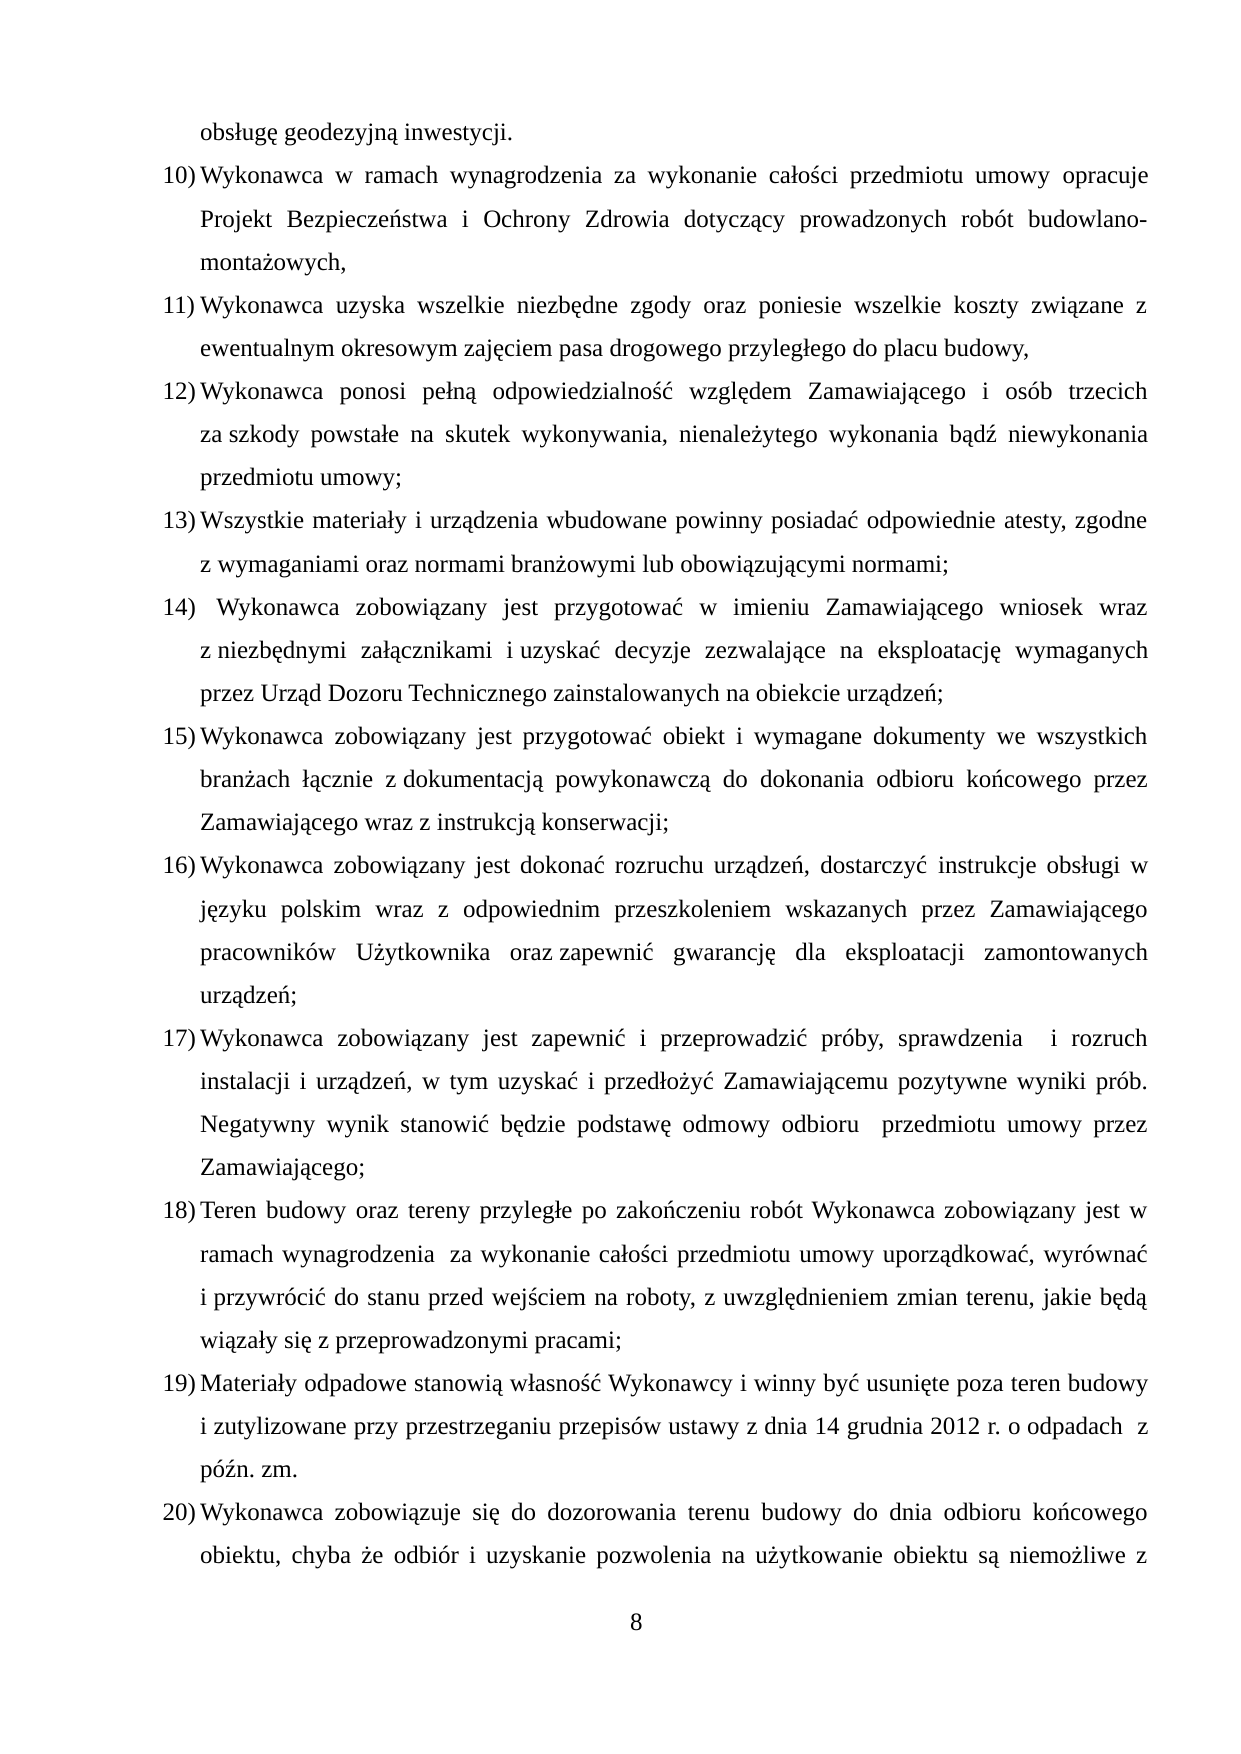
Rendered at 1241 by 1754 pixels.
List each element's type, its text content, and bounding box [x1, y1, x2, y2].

list Wykonawca w ramach wynagrodzenia za wykonanie całości przedmiotu umowy opracuje Projekt Bezpieczeństwa i Ochrony Zdrowia dotyczący prowadzonych robót budowlano-montażowych, [162, 161, 1148, 276]
list Wykonawca zobowiązany jest przygotować w imieniu Zamawiającego wniosek wraz z niezbędnymi załącznikami i uzyskać decyzje zezwalające na eksploatację wymaganych przez Urząd Dozoru Technicznego zainstalowanych na obiekcie urządzeń; [162, 592, 1148, 707]
list Wykonawca zobowiązany jest przygotować obiekt i wymagane dokumenty we wszystkich branżach łącznie z dokumentacją powykonawczą do dokonania odbioru końcowego przez Zamawiającego wraz z instrukcją konserwacji; [162, 721, 1148, 836]
list Wykonawca ponosi pełną odpowiedzialność względem Zamawiającego i osób trzecich za szkody powstałe na skutek wykonywania, nienależytego wykonania bądź niewykonania przedmiotu umowy; [162, 376, 1148, 491]
list Wszystkie materiały i urządzenia wbudowane powinny posiadać odpowiednie atesty, zgodne z wymaganiami oraz normami branżowymi lub obowiązującymi normami; [162, 506, 1148, 577]
list obsługę geodezyjną inwestycji. [162, 117, 1148, 146]
list Wykonawca zobowiązuje się do dozorowania terenu budowy do dnia odbioru końcowego obiektu, chyba że odbiór i uzyskanie pozwolenia na użytkowanie obiektu są niemożliwe z [162, 1497, 1148, 1569]
list Wykonawca uzyska wszelkie niezbędne zgody oraz poniesie wszelkie koszty związane z ewentualnym okresowym zajęciem pasa drogowego przyległego do placu budowy, [162, 290, 1148, 362]
list Teren budowy oraz tereny przyległe po zakończeniu robót Wykonawca zobowiązany jest w ramach wynagrodzenia za wykonanie całości przedmiotu umowy uporządkować, wyrównać i przywrócić do stanu przed wejściem na roboty, z uwzględnieniem zmian terenu, jakie będą wiązały się z przeprowadzonymi pracami; [162, 1196, 1148, 1354]
list Wykonawca zobowiązany jest dokonać rozruchu urządzeń, dostarczyć instrukcje obsługi w języku polskim wraz z odpowiednim przeszkoleniem wskazanych przez Zamawiającego pracowników Użytkownika oraz zapewnić gwarancję dla eksploatacji zamontowanych urządzeń; [162, 851, 1148, 1009]
list Wykonawca zobowiązany jest zapewnić i przeprowadzić próby, sprawdzenia i rozruch instalacji i urządzeń, w tym uzyskać i przedłożyć Zamawiającemu pozytywne wyniki prób. Negatywny wynik stanowić będzie podstawę odmowy odbioru przedmiotu umowy przez Zamawiającego; [162, 1023, 1148, 1181]
list Materiały odpadowe stanowią własność Wykonawcy i winny być usunięte poza teren budowy i zutylizowane przy przestrzeganiu przepisów ustawy z dnia 14 grudnia 2012 r. o odpadach z późn. zm. [162, 1368, 1148, 1483]
